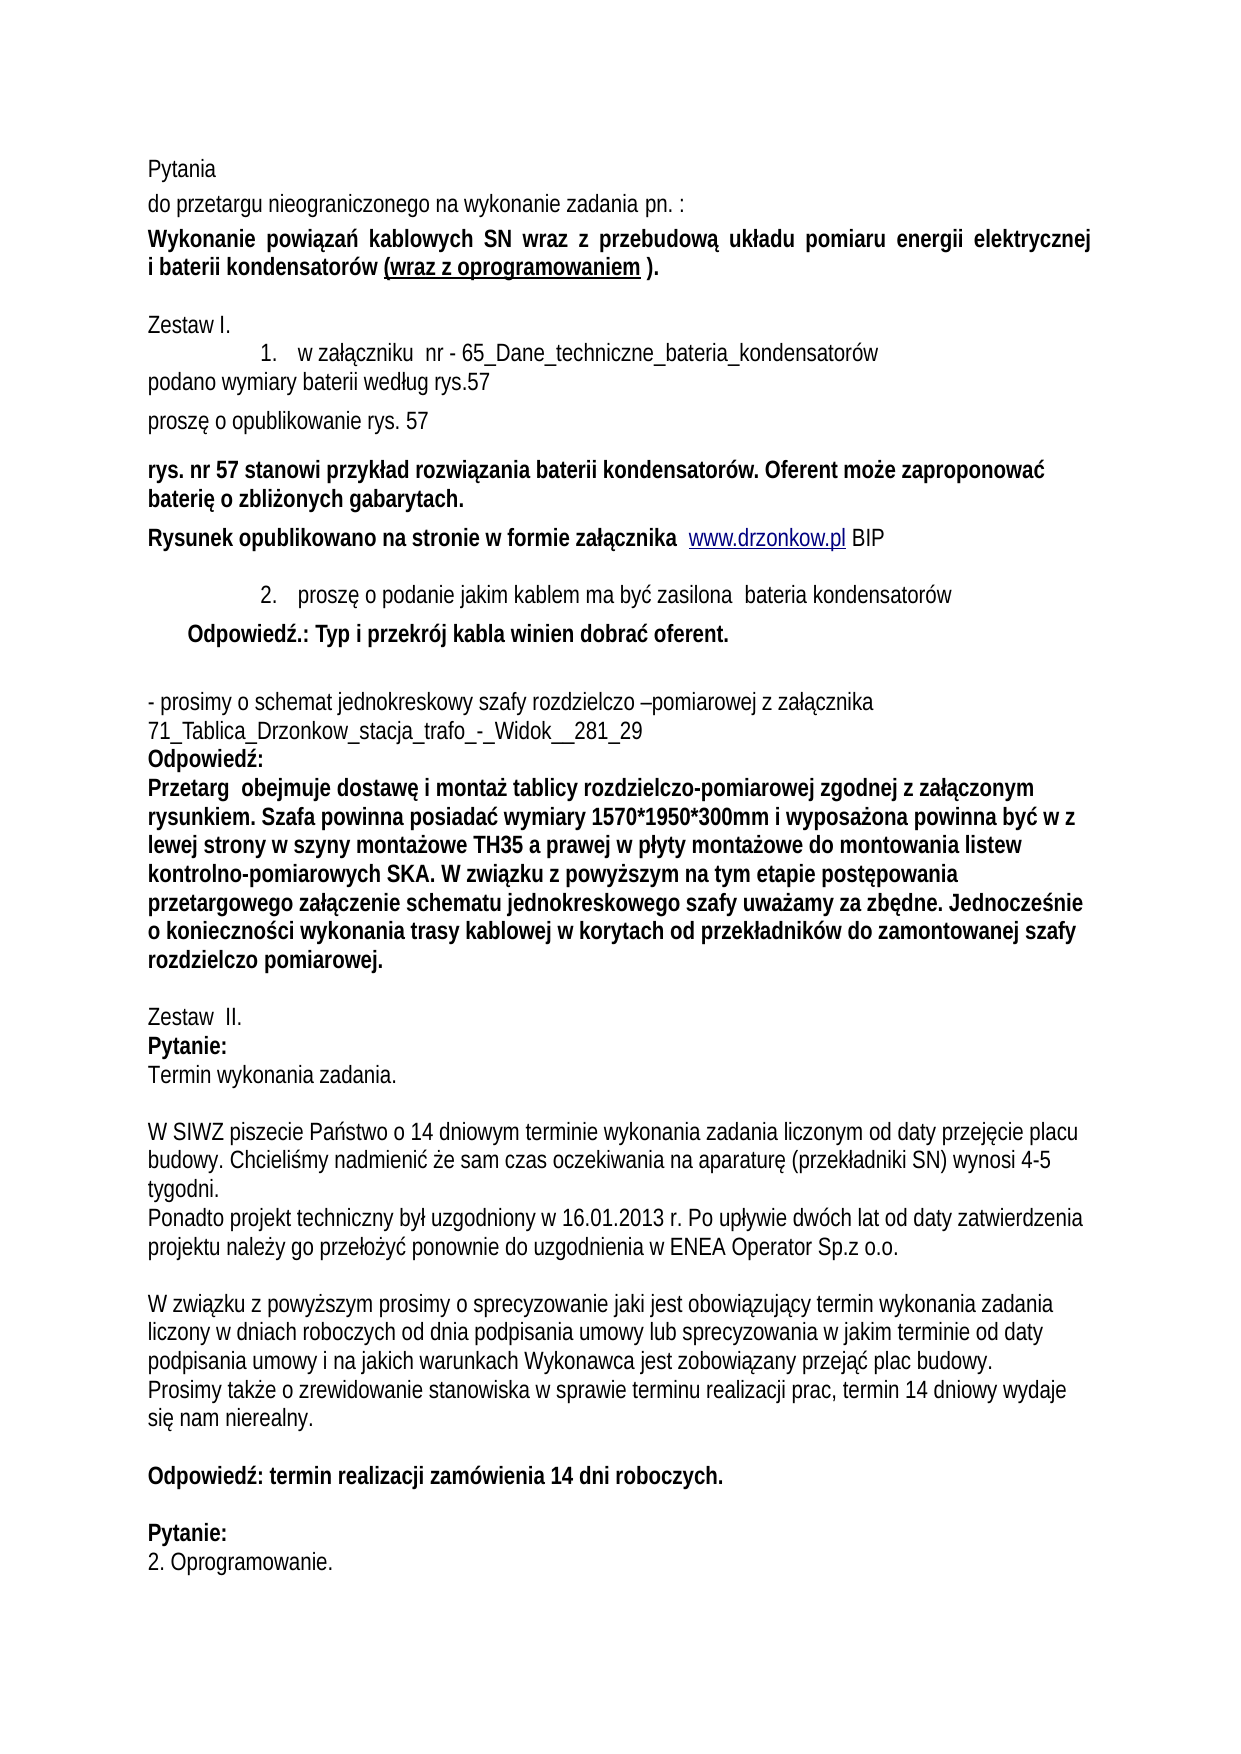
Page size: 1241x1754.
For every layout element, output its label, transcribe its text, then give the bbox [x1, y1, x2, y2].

text Odpowiedź.: Typ i przekrój kabla winien dobrać oferent. [148, 619, 1092, 648]
text Rysunek opublikowano na stronie w formie załącznika www.drzonkow.pl BIP [148, 523, 1092, 552]
text - prosimy o schemat jednokreskowy szafy rozdzielczo –pomiarowej z załącznika 71_Tablica_Drzonkow_stacja_trafo_-_Widok__281_29 [148, 687, 1092, 744]
text Pytania [148, 154, 1092, 182]
text Pytanie: [148, 1518, 1092, 1547]
list proszę o podanie jakim kablem ma być zasilona bateria kondensatorów [260, 580, 1092, 609]
text podano wymiary baterii według rys.57 [148, 367, 1092, 396]
text Odpowiedź: [148, 744, 1092, 773]
text Wykonanie powiązań kablowych SN wraz z przebudową układu pomiaru energii elektrycznej i baterii kondensatorów (wraz z oprogramowaniem ). [148, 224, 1092, 281]
list w załączniku nr - 65_Dane_techniczne_bateria_kondensatorów [260, 338, 1092, 367]
text Zestaw I. [148, 309, 1092, 338]
text Odpowiedź: termin realizacji zamówienia 14 dni roboczych. [148, 1461, 1092, 1489]
text Termin wykonania zadania. [148, 1059, 1092, 1088]
text do przetargu nieograniczonego na wykonanie zadania pn. : [148, 189, 1092, 217]
text Pytanie: [148, 1031, 1092, 1059]
text 2. Oprogramowanie. [148, 1547, 1092, 1575]
text Prosimy także o zrewidowanie stanowiska w sprawie terminu realizacji prac, termin 14 dniowy wydaje się nam nierealny. [148, 1375, 1092, 1432]
text proszę o opublikowanie rys. 57 [148, 406, 1092, 434]
text rys. nr 57 stanowi przykład rozwiązania baterii kondensatorów. Oferent może zaproponować baterię o zbliżonych gabarytach. [148, 455, 1092, 513]
text W SIWZ piszecie Państwo o 14 dniowym terminie wykonania zadania liczonym od daty przejęcie placu budowy. Chcieliśmy nadmienić że sam czas oczekiwania na aparaturę (przekładniki SN) wynosi 4-5 tygodni. [148, 1117, 1092, 1203]
text Przetarg obejmuje dostawę i montaż tablicy rozdzielczo-pomiarowej zgodnej z załączonym rysunkiem. Szafa powinna posiadać wymiary 1570*1950*300mm i wyposażona powinna być w z lewej strony w szyny montażowe TH35 a prawej w płyty montażowe do montowania listew kontrolno-pomiarowych SKA. W związku z powyższym na tym etapie postępowania przetargowego załączenie schematu jednokreskowego szafy uważamy za zbędne. Jednocześnie o konieczności wykonania trasy kablowej w korytach od przekładników do zamontowanej szafy rozdzielczo pomiarowej. [148, 773, 1092, 974]
text Zestaw II. [148, 1002, 1092, 1031]
text W związku z powyższym prosimy o sprecyzowanie jaki jest obowiązujący termin wykonania zadania liczony w dniach roboczych od dnia podpisania umowy lub sprecyzowania w jakim terminie od daty podpisania umowy i na jakich warunkach Wykonawca jest zobowiązany przejąć plac budowy. [148, 1289, 1092, 1375]
text Ponadto projekt techniczny był uzgodniony w 16.01.2013 r. Po upływie dwóch lat od daty zatwierdzenia projektu należy go przełożyć ponownie do uzgodnienia w ENEA Operator Sp.z o.o. [148, 1203, 1092, 1260]
